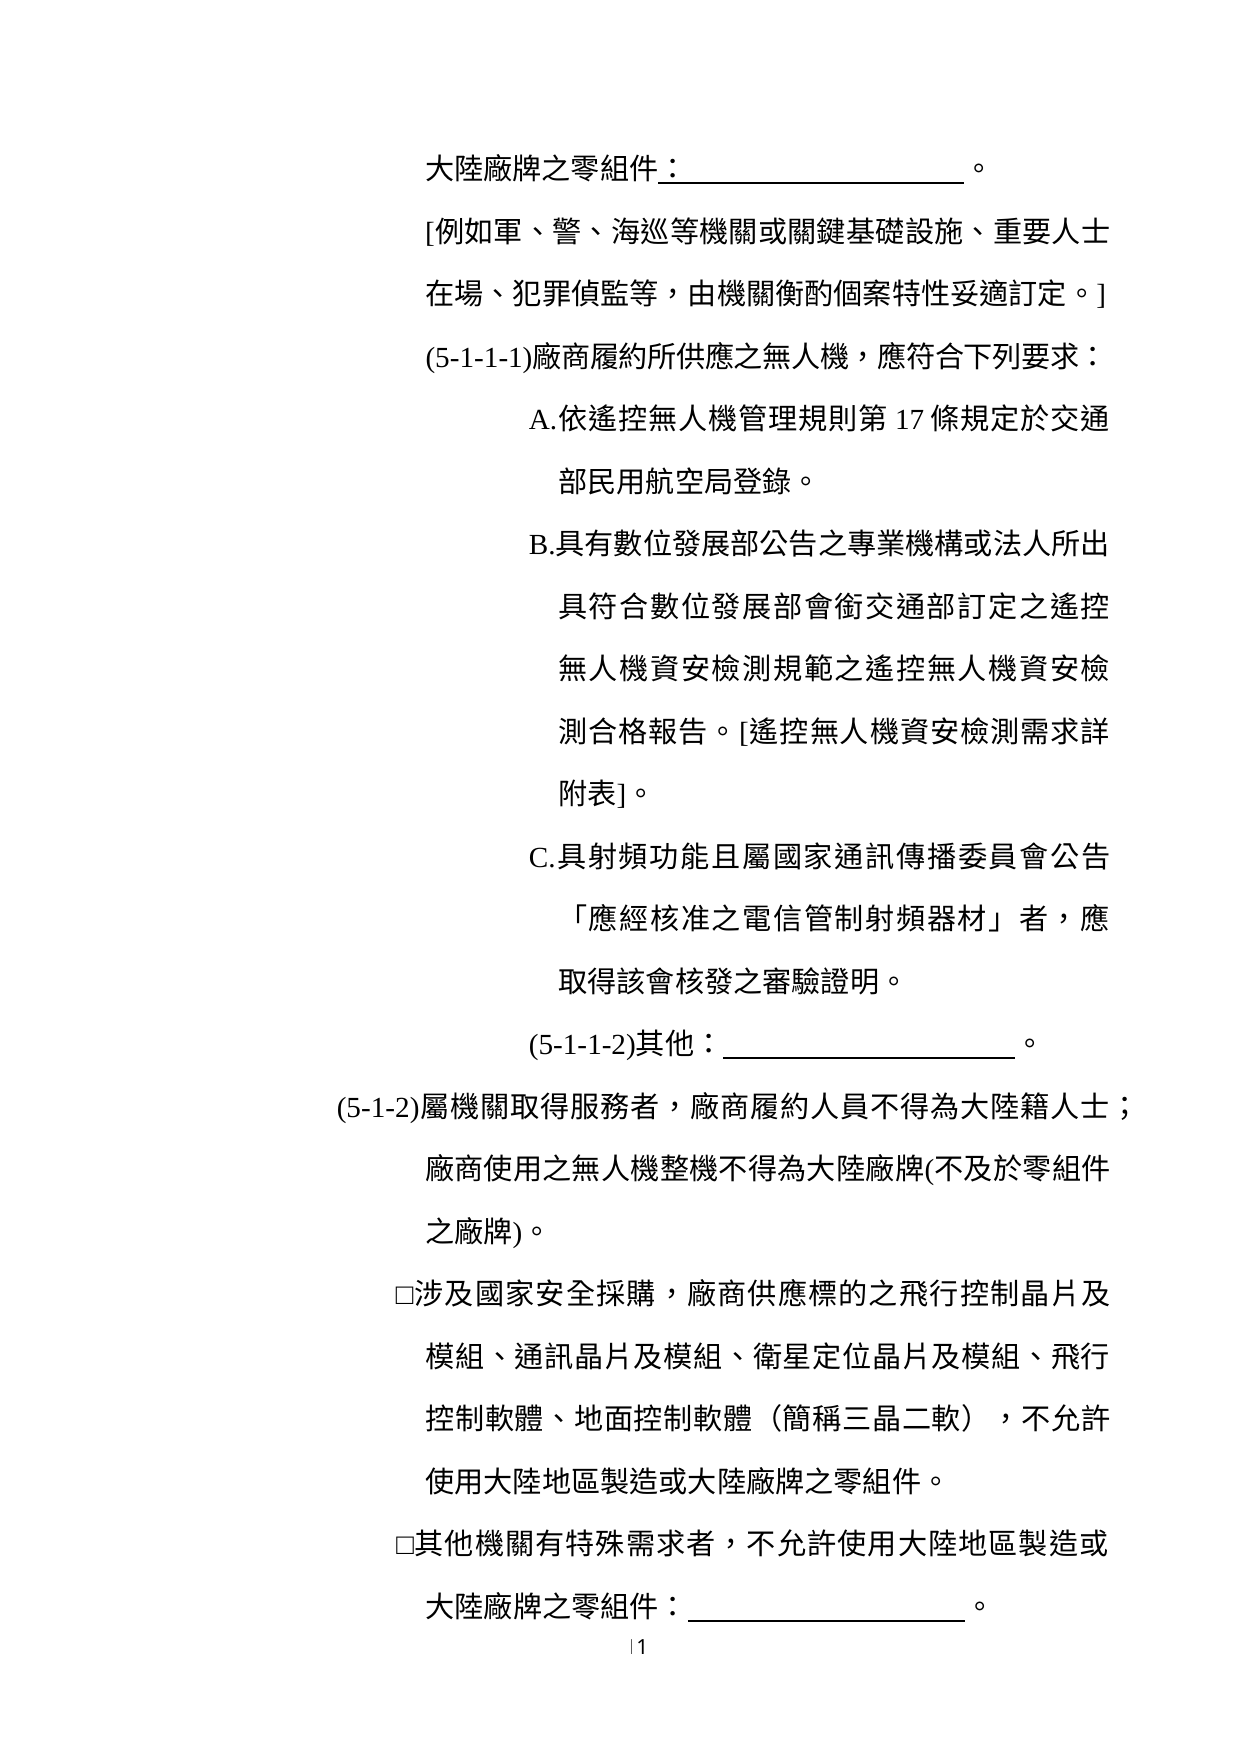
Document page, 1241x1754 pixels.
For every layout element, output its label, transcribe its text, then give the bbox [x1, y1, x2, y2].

text 大陸廠牌之零組件： 。 [396, 125, 1110, 188]
text (5-1-1-1)廠商履約所供應之無人機，應符合下列要求： [425, 313, 1110, 375]
text [例如軍、警、海巡等機關或關鍵基礎設施、重要人士在場、犯罪偵監等，由機關衡酌個案特性妥適訂定。] [425, 188, 1110, 313]
text C.具射頻功能且屬國家通訊傳播委員會公告「應經核准之電信管制射頻器材」者，應取得該會核發之審驗證明。 [529, 813, 1110, 1000]
text (5-1-1-2)其他： 。 [529, 1000, 1110, 1063]
text B.具有數位發展部公告之專業機構或法人所出具符合數位發展部會銜交通部訂定之遙控無人機資安檢測規範之遙控無人機資安檢測合格報告。[遙控無人機資安檢測需求詳附表]。 [529, 500, 1110, 813]
text (5-1-2)屬機關取得服務者，廠商履約人員不得為大陸籍人士；廠商使用之無人機整機不得為大陸廠牌(不及於零組件之廠牌)。 [337, 1063, 1110, 1250]
text □其他機關有特殊需求者，不允許使用大陸地區製造或大陸廠牌之零組件： 。 [396, 1500, 1110, 1625]
text □涉及國家安全採購，廠商供應標的之飛行控制晶片及模組、通訊晶片及模組、衛星定位晶片及模組、飛行控制軟體、地面控制軟體（簡稱三晶二軟），不允許使用大陸地區製造或大陸廠牌之零組件。 [396, 1250, 1110, 1500]
text A.依遙控無人機管理規則第17條規定於交通部民用航空局登錄。 [529, 375, 1110, 500]
